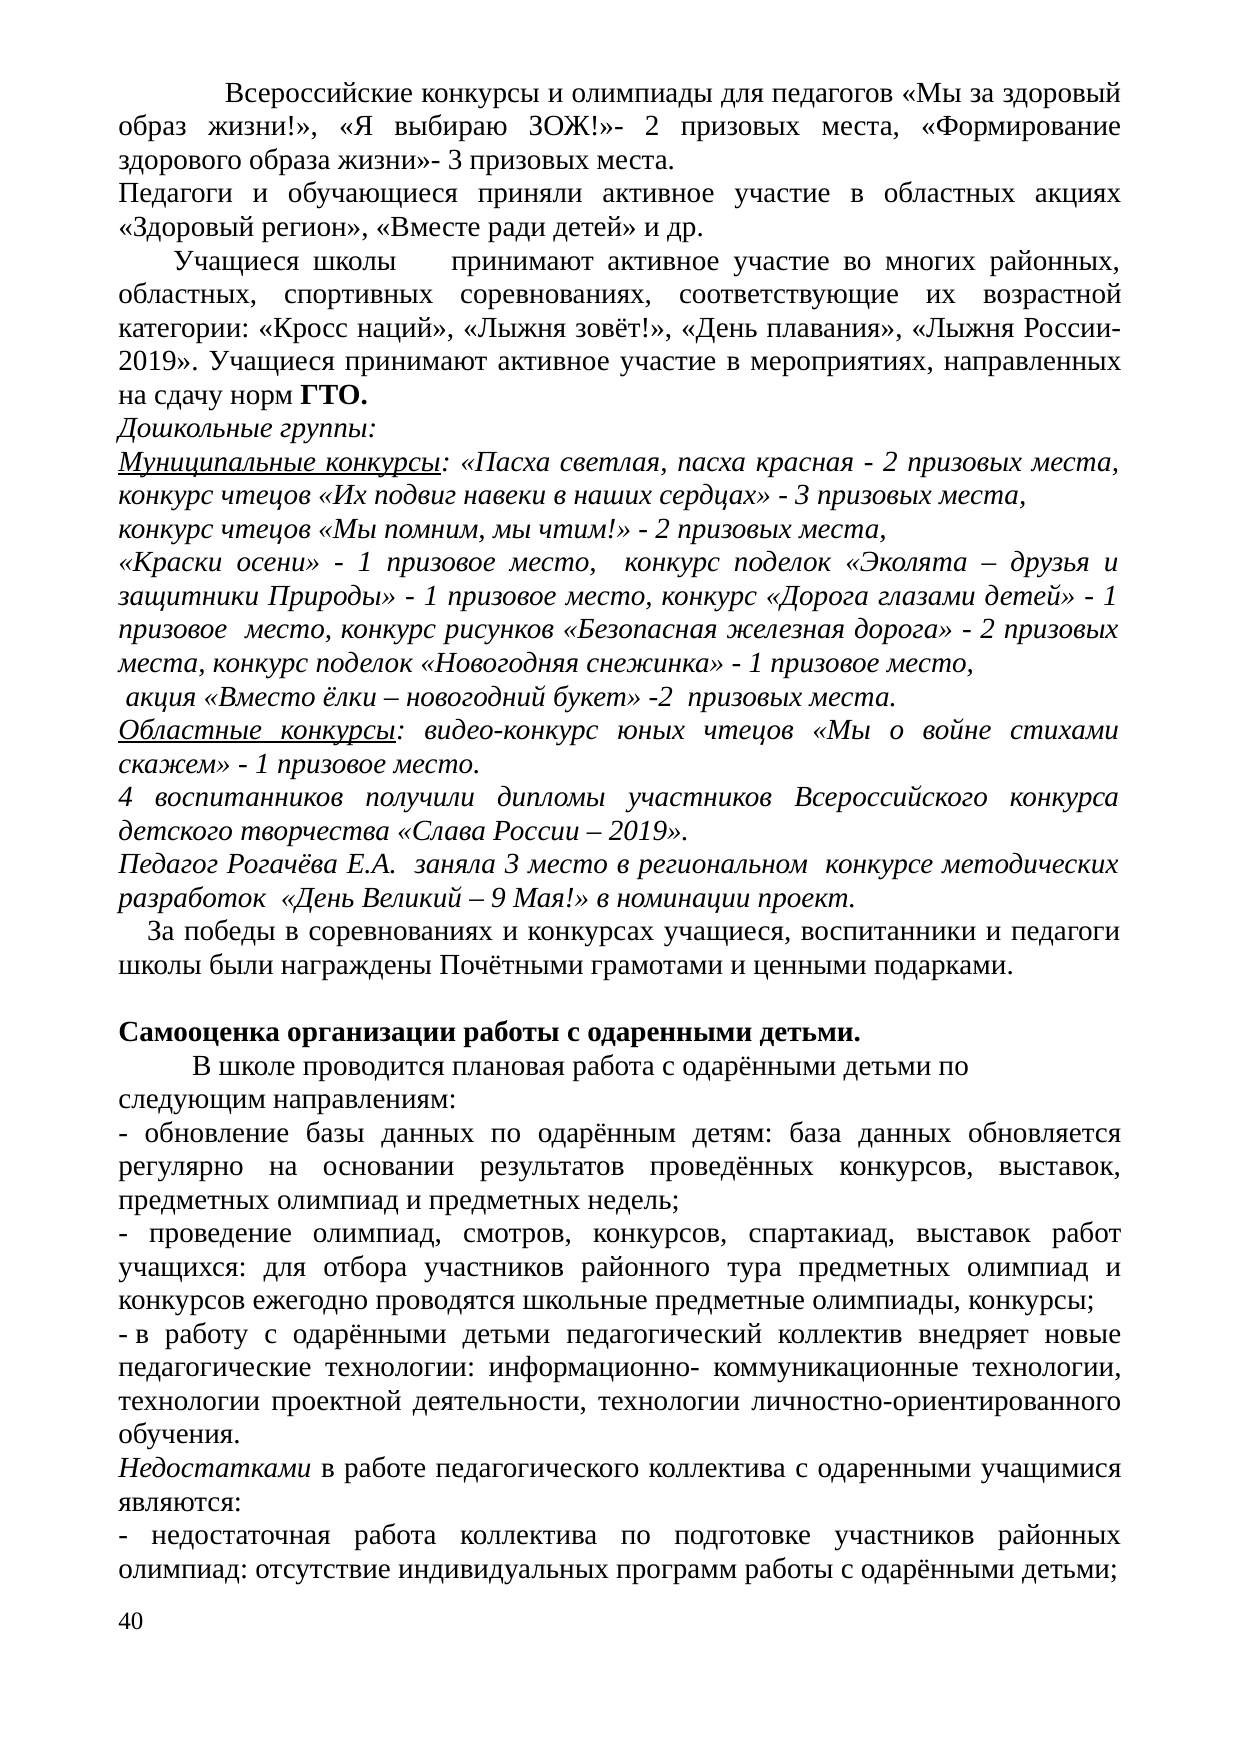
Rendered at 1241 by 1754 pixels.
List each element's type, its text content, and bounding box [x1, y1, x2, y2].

text Муниципальные конкурсы: «Пасха светлая, пасха красная - 2 призовых места, конкурс чтецов «Их подвиг навеки в наших сердцах» - 3 призовых места, [118, 444, 1122, 511]
text Всероссийские конкурсы и олимпиады для педагогов «Мы за здоровый образ жизни!», «Я выбираю ЗОЖ!»- 2 призовых места, «Формирование здорового образа жизни»- 3 призовых места. [118, 75, 1122, 176]
text За победы в соревнованиях и конкурсах учащиеся, воспитанники и педагоги школы были награждены Почётными грамотами и ценными подарками. [118, 913, 1122, 981]
text Педагоги и обучающиеся приняли активное участие в областных акциях «Здоровый регион», «Вместе ради детей» и др. [118, 176, 1122, 243]
text Самооценка организации работы с одаренными детьми. [118, 1014, 1122, 1048]
text Учащиеся школы принимают активное участие во многих районных, областных, спортивных соревнованиях, соответствующие их возрастной категории: «Кросс наций», «Лыжня зовёт!», «День плавания», «Лыжня России- 2019». Учащиеся принимают активное участие в мероприятиях, направленных на сдачу норм ГТО. [118, 243, 1122, 410]
text «Краски осени» - 1 призовое место, конкурс поделок «Эколята – друзья и защитники Природы» - 1 призовое место, конкурс «Дорога глазами детей» - 1 призовое место, конкурс рисунков «Безопасная железная дорога» - 2 призовых места, конкурс поделок «Новогодняя снежинка» - 1 призовое место, [118, 544, 1122, 679]
text акция «Вместо ёлки – новогодний букет» -2 призовых места. [118, 679, 1122, 712]
text конкурс чтецов «Мы помним, мы чтим!» - 2 призовых места, [118, 511, 1122, 544]
text Областные конкурсы: видео-конкурс юных чтецов «Мы о войне стихами скажем» - 1 призовое место. [118, 712, 1122, 779]
text Педагог Рогачёва Е.А. заняла 3 место в региональном конкурсе методических разработок «День Великий – 9 Мая!» в номинации проект. [118, 846, 1122, 913]
text В школе проводится плановая работа с одарёнными детьми по следующим направлениям: [118, 1048, 1122, 1115]
text Дошкольные группы: [118, 410, 1122, 444]
text - в работу с одарёнными детьми педагогический коллектив внедряет новые педагогические технологии: информационно- коммуникационные технологии, технологии проектной деятельности, технологии личностно-ориентированного обучения. [118, 1316, 1122, 1450]
text - недостаточная работа коллектива по подготовке участников районных олимпиад: отсутствие индивидуальных программ работы с одарёнными детьми; [118, 1517, 1122, 1584]
text Недостатками в работе педагогического коллектива с одаренными учащимися являются: [118, 1450, 1122, 1517]
text - обновление базы данных по одарённым детям: база данных обновляется регулярно на основании результатов проведённых конкурсов, выставок, предметных олимпиад и предметных недель; [118, 1115, 1122, 1215]
text 4 воспитанников получили дипломы участников Всероссийского конкурса детского творчества «Слава России – 2019». [118, 779, 1122, 846]
text - проведение олимпиад, смотров, конкурсов, спартакиад, выставок работ учащихся: для отбора участников районного тура предметных олимпиад и конкурсов ежегодно проводятся школьные предметные олимпиады, конкурсы; [118, 1215, 1122, 1316]
